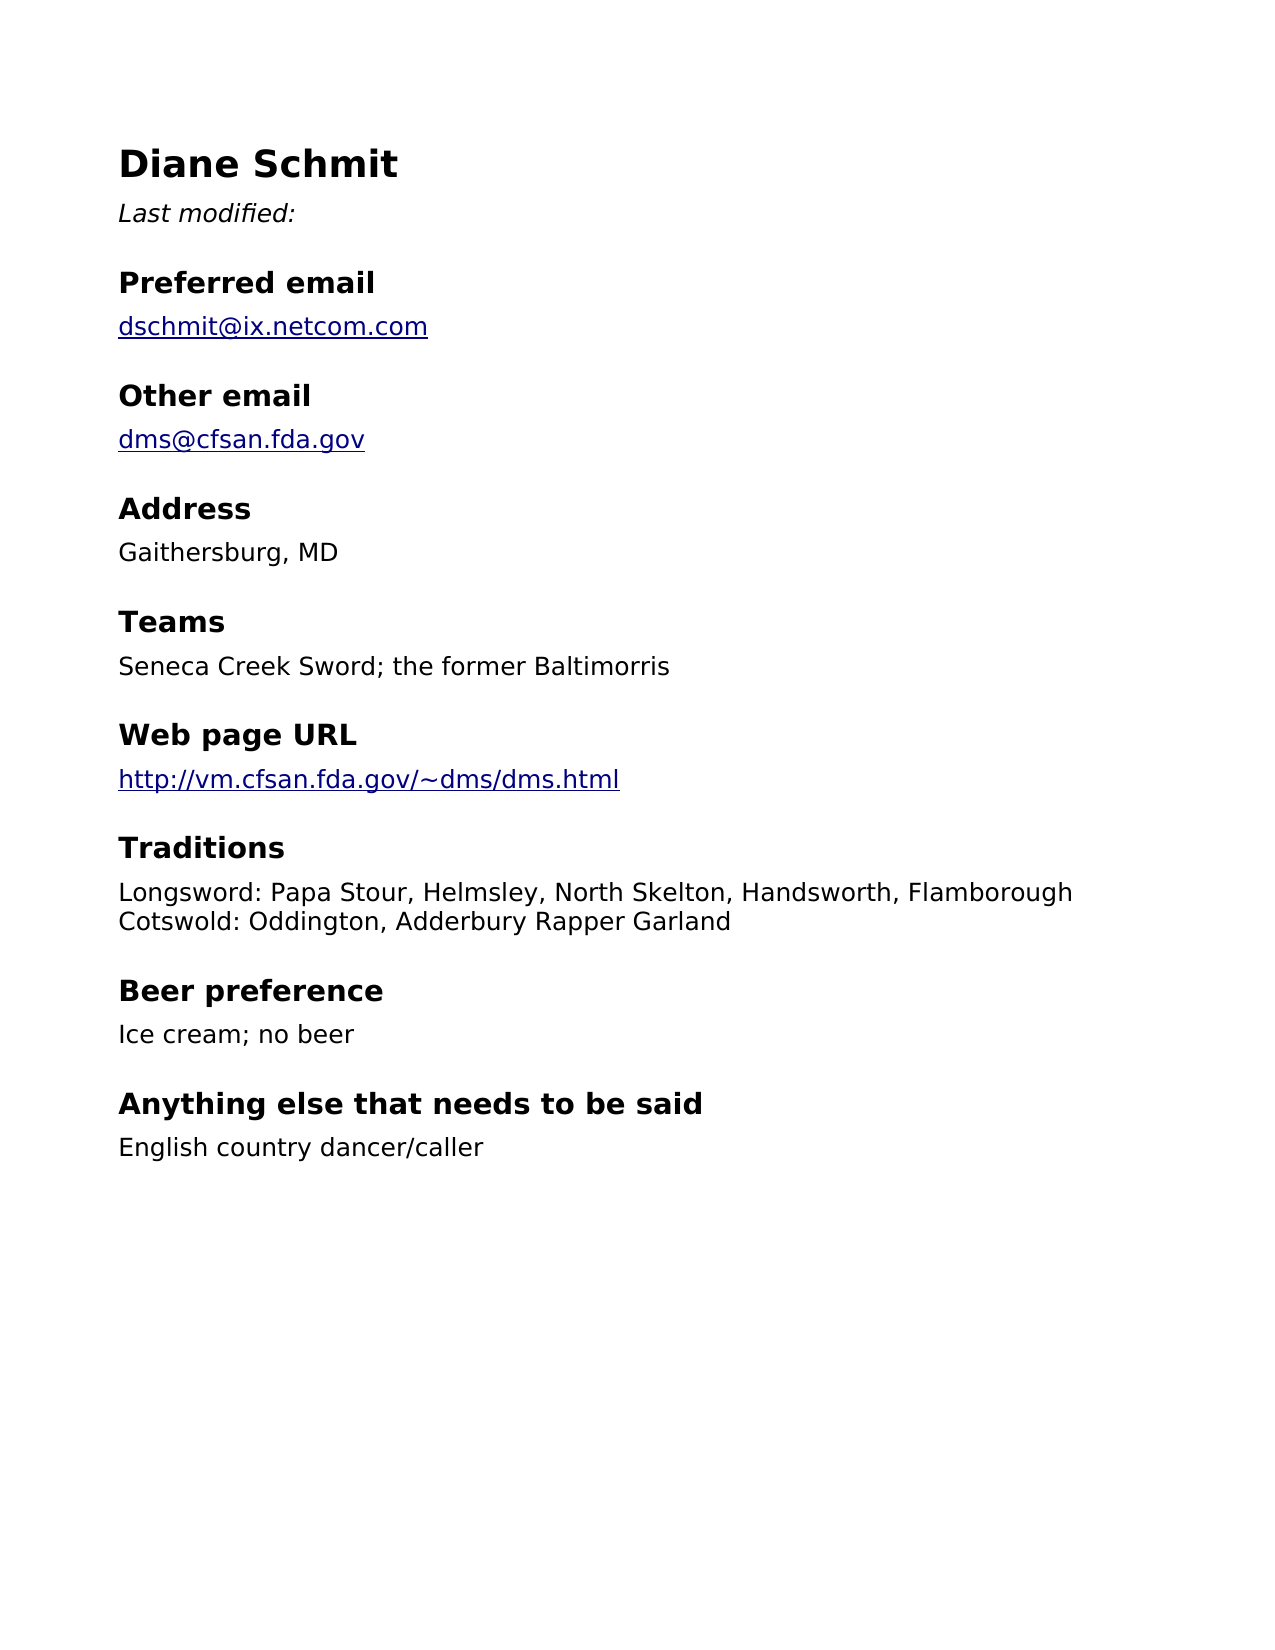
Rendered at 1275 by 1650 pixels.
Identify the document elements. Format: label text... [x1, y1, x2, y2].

text Ice cream; no beer [118, 1020, 1157, 1049]
subtitle Beer preference [118, 974, 1157, 1008]
text dschmit@ix.netcom.com [118, 312, 1157, 342]
text dms@cfsan.fda.gov [118, 426, 1157, 455]
subtitle Address [118, 492, 1157, 526]
text Longsword: Papa Stour, Helmsley, North Skelton, Handsworth, Flamborough Cotswold: Oddington, Adderbury Rapper Garland [118, 878, 1157, 936]
subtitle Anything else that needs to be said [118, 1087, 1157, 1121]
text English country dancer/caller [118, 1133, 1157, 1163]
subtitle Traditions [118, 832, 1157, 866]
subtitle Preferred email [118, 266, 1157, 300]
text Last modified: [118, 199, 1157, 228]
text Seneca Creek Sword; the former Baltimorris [118, 652, 1157, 681]
text Gaithersburg, MD [118, 539, 1157, 568]
subtitle Teams [118, 605, 1157, 639]
subtitle Diane Schmit [118, 143, 1157, 187]
text http://vm.cfsan.fda.gov/~dms/dms.html [118, 765, 1157, 794]
subtitle Other email [118, 379, 1157, 413]
subtitle Web page URL [118, 718, 1157, 752]
